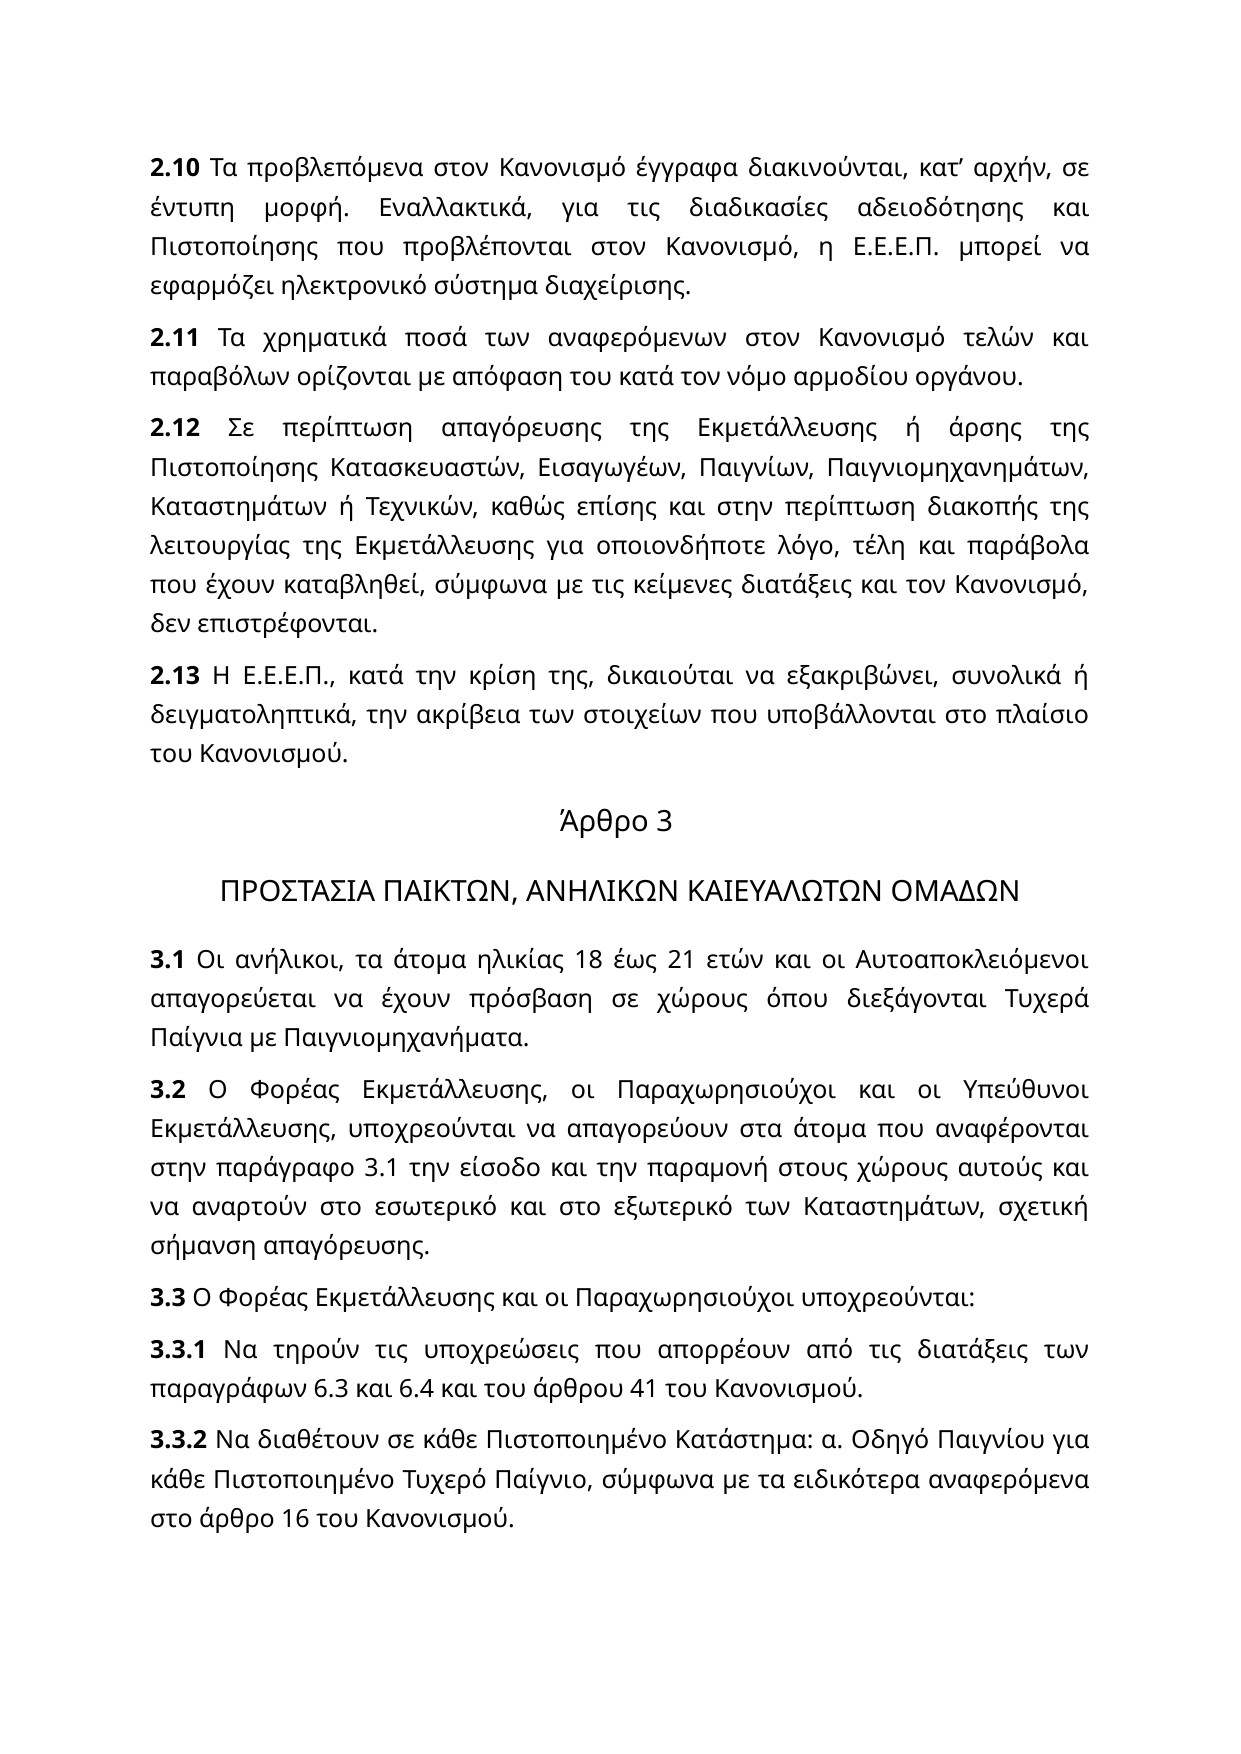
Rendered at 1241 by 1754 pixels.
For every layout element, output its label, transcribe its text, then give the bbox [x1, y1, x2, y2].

text 3.2 Ο Φορέας Εκμετάλλευσης, οι Παραχωρησιούχοι και οι Υπεύθυνοι Εκμετάλλευσης, υποχρεούνται να απαγορεύουν στα άτομα που αναφέρονται στην παράγραφο 3.1 την είσοδο και την παραμονή στους χώρους αυτούς και να αναρτούν στο εσωτερικό και στο εξωτερικό των Καταστημάτων, σχετική σήμανση απαγόρευσης. [150, 1071, 1090, 1262]
text 3.3 Ο Φορέας Εκμετάλλευσης και οι Παραχωρησιούχοι υποχρεούνται: [150, 1279, 1090, 1314]
text 3.1 Οι ανήλικοι, τα άτομα ηλικίας 18 έως 21 ετών και οι Αυτοαποκλειόμενοι απαγορεύεται να έχουν πρόσβαση σε χώρους όπου διεξάγονται Τυχερά Παίγνια με Παιγνιομηχανήματα. [150, 941, 1090, 1054]
text 3.3.2 Να διαθέτουν σε κάθε Πιστοποιημένο Κατάστημα: α. Οδηγό Παιγνίου για κάθε Πιστοποιημένο Τυχερό Παίγνιο, σύμφωνα με τα ειδικότερα αναφερόμενα στο άρθρο 16 του Κανονισμού. [150, 1422, 1090, 1534]
text 2.13 Η Ε.Ε.Ε.Π., κατά την κρίση της, δικαιούται να εξακριβώνει, συνολικά ή δειγματοληπτικά, την ακρίβεια των στοιχείων που υποβάλλονται στο πλαίσιο του Κανονισμού. [150, 657, 1090, 770]
text 2.12 Σε περίπτωση απαγόρευσης της Εκμετάλλευσης ή άρσης της Πιστοποίησης Κατασκευαστών, Εισαγωγέων, Παιγνίων, Παιγνιομηχανημάτων, Καταστημάτων ή Τεχνικών, καθώς επίσης και στην περίπτωση διακοπής της λειτουργίας της Εκμετάλλευσης για οποιονδήποτε λόγο, τέλη και παράβολα που έχουν καταβληθεί, σύμφωνα με τις κείμενες διατάξεις και τον Κανονισμό, δεν επιστρέφονται. [150, 410, 1090, 640]
text 2.10 Τα προβλεπόμενα στον Κανονισμό έγγραφα διακινούνται, κατ’ αρχήν, σε έντυπη μορφή. Εναλλακτικά, για τις διαδικασίες αδειοδότησης και Πιστοποίησης που προβλέπονται στον Κανονισμό, η Ε.Ε.Ε.Π. μπορεί να εφαρμόζει ηλεκτρονικό σύστημα διαχείρισης. [150, 150, 1090, 302]
subtitle ΠΡΟΣΤΑΣΙΑ ΠΑΙΚΤΩΝ, ΑΝΗΛΙΚΩΝ ΚΑΙΕΥΑΛΩΤΩΝ ΟΜΑΔΩΝ [150, 871, 1090, 910]
text 3.3.1 Να τηρούν τις υποχρεώσεις που απορρέουν από τις διατάξεις των παραγράφων 6.3 και 6.4 και του άρθρου 41 του Κανονισμού. [150, 1331, 1090, 1404]
text 2.11 Τα χρηματικά ποσά των αναφερόμενων στον Κανονισμό τελών και παραβόλων ορίζονται με απόφαση του κατά τον νόμο αρμοδίου οργάνου. [150, 319, 1090, 392]
subtitle Άρθρο 3 [150, 800, 1090, 840]
